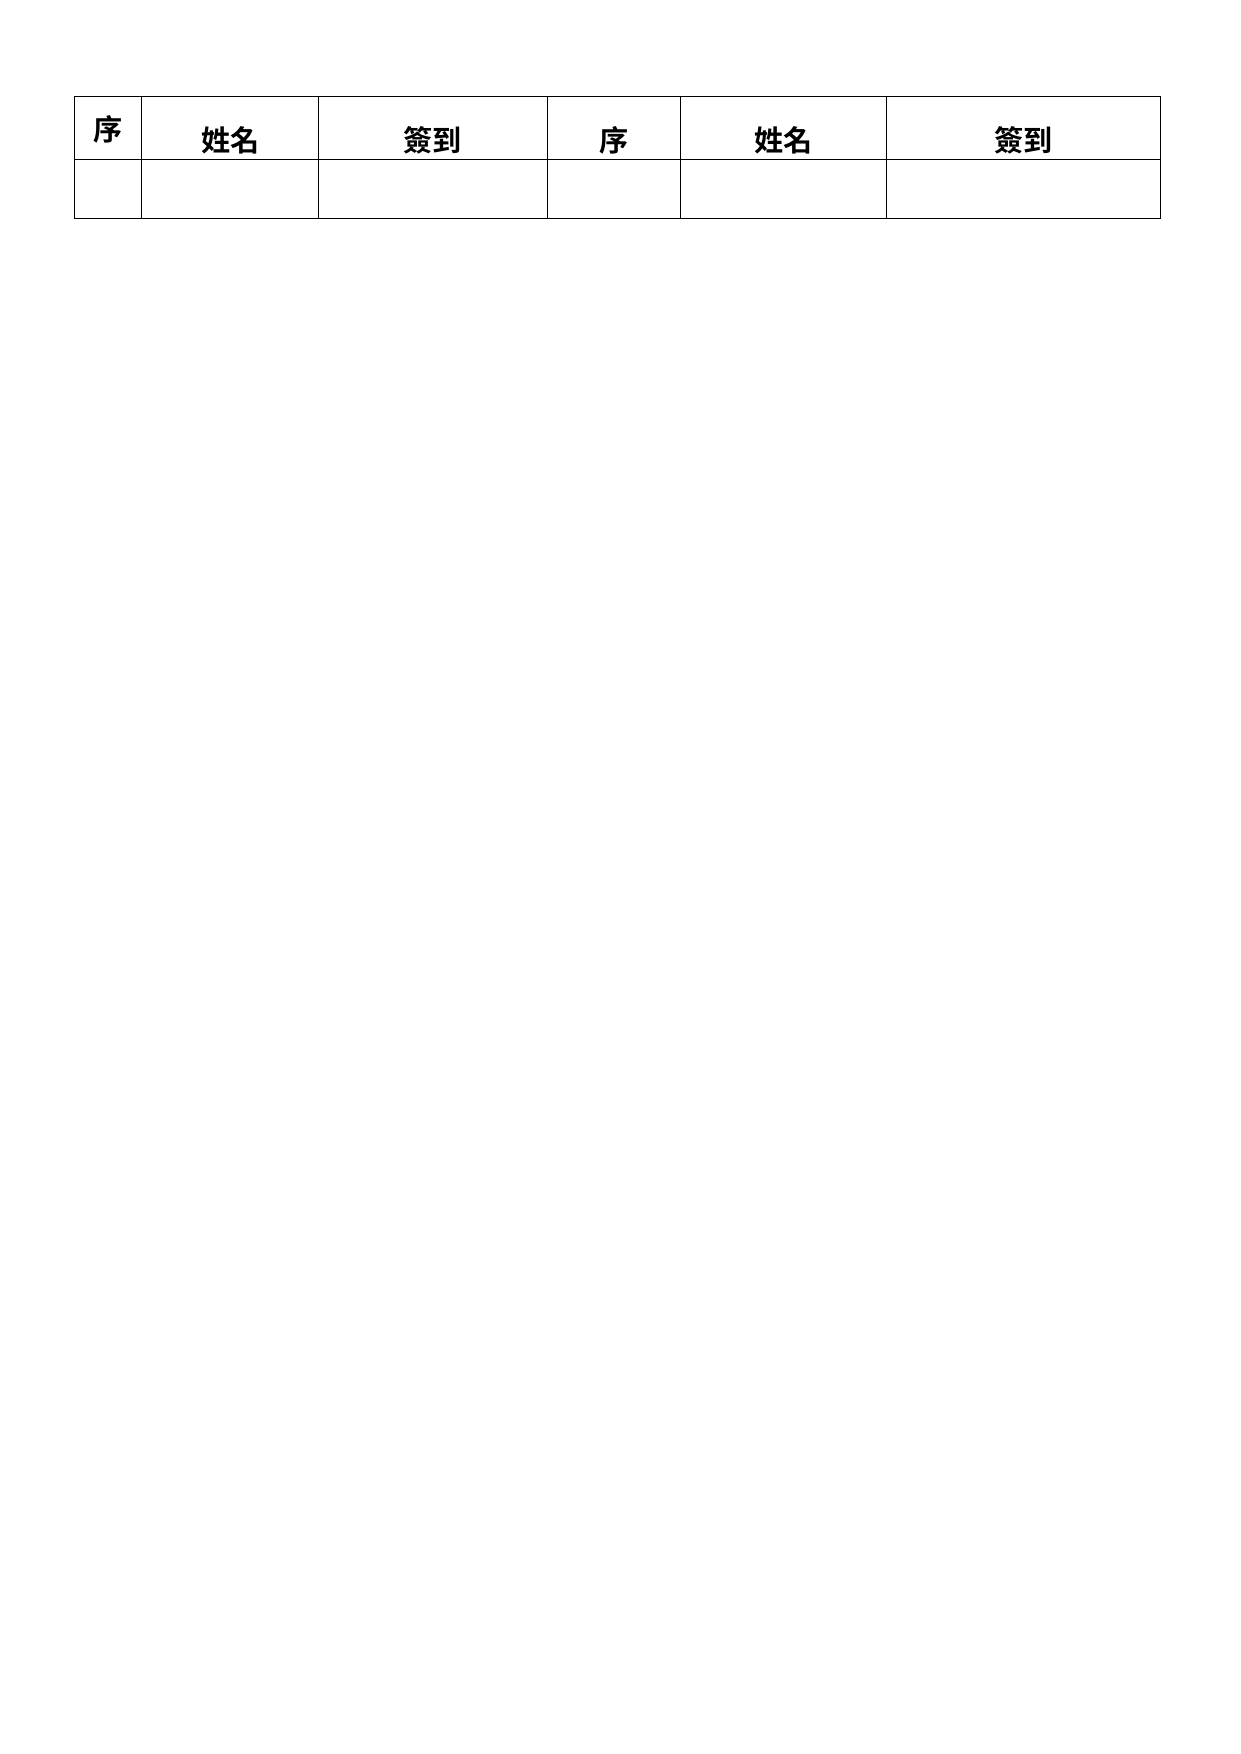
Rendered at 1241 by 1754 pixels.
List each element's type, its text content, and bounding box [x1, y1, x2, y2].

table_cell [548, 160, 680, 218]
table_cell [75, 160, 141, 218]
table_cell [319, 160, 547, 218]
table_cell [887, 160, 1160, 218]
table_cell [681, 160, 886, 218]
table_header 序 [75, 97, 141, 159]
table_header 姓名 [142, 97, 318, 159]
table_header 姓名 [681, 97, 886, 159]
table_header 簽到 [319, 97, 547, 159]
table_cell [142, 160, 318, 218]
table_header 簽到 [887, 97, 1160, 159]
table_header 序 [548, 97, 680, 159]
